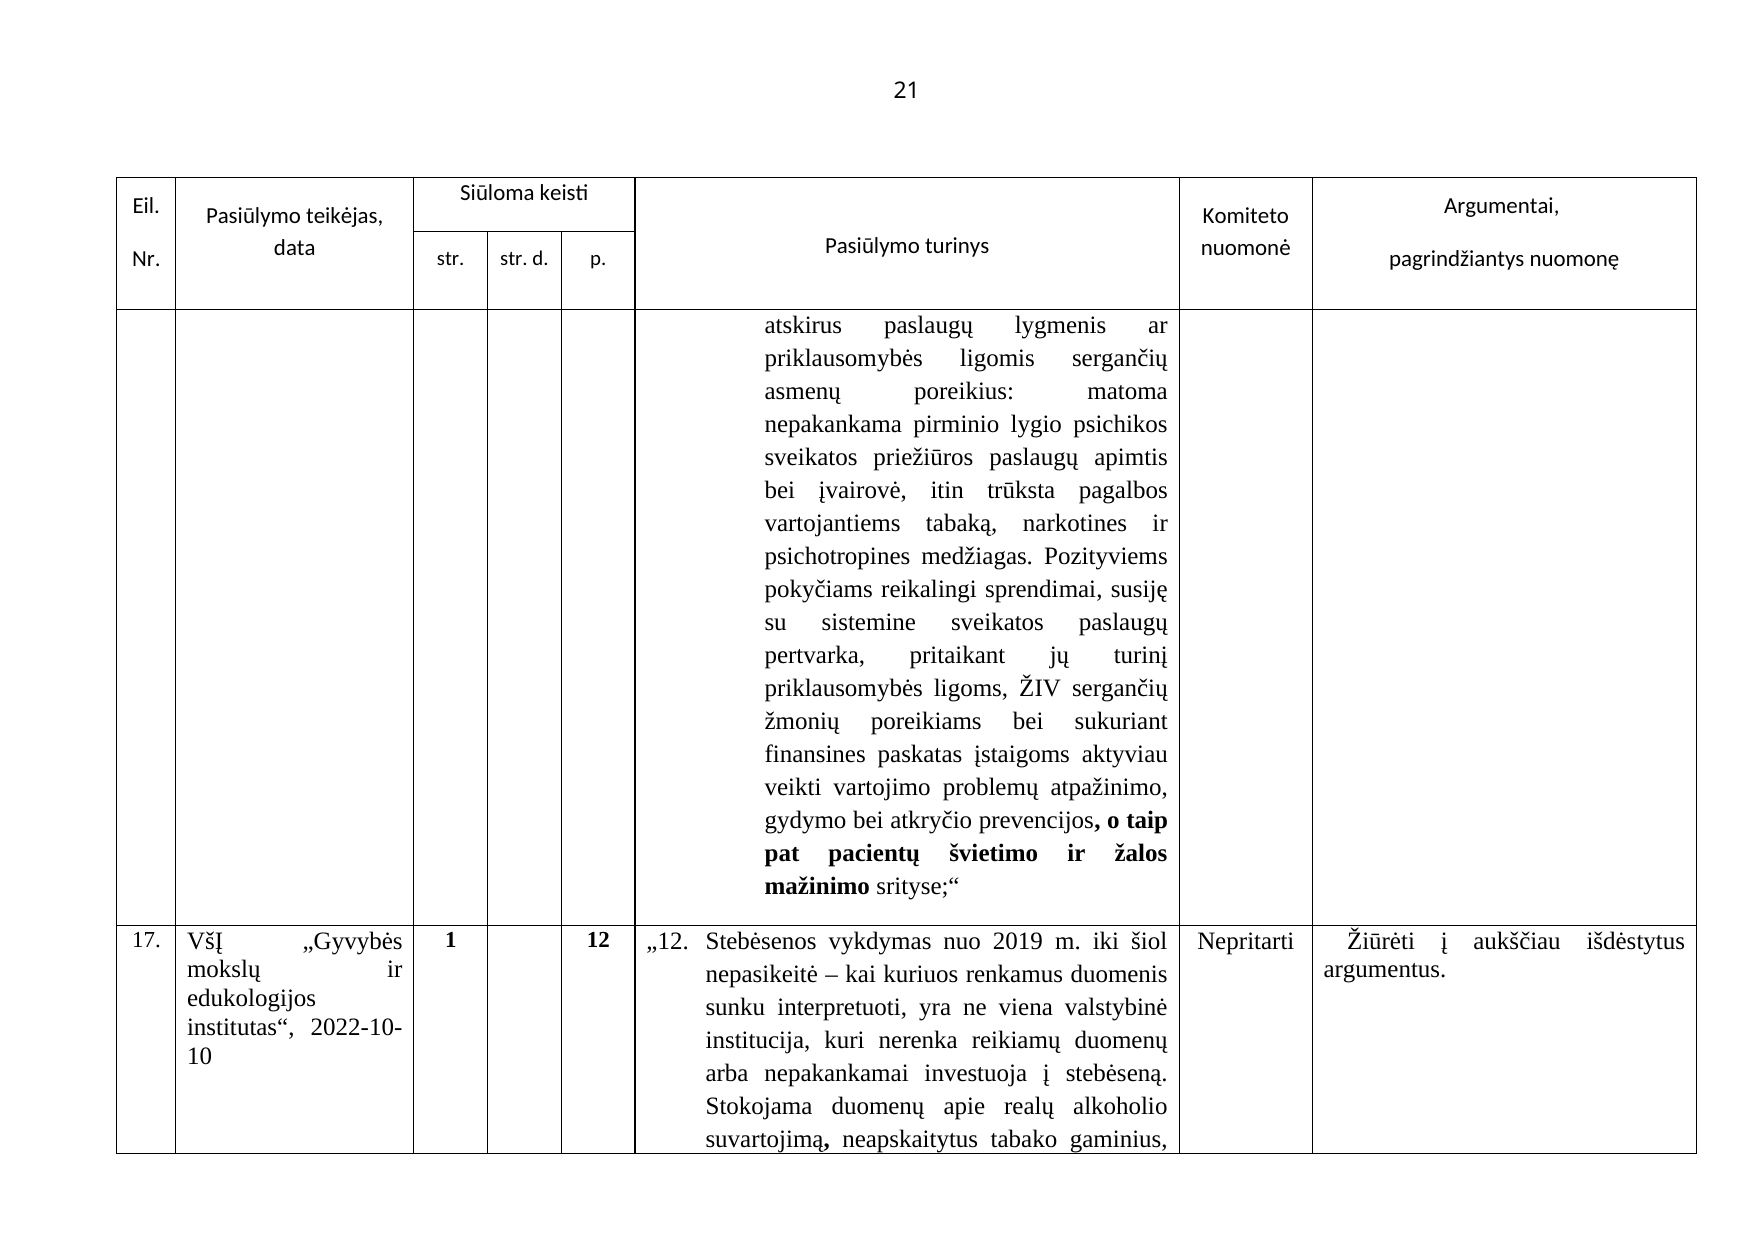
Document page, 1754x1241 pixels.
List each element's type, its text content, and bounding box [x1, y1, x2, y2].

table_header Argumentai, pagrindžiantys nuomonę [1313, 178, 1696, 309]
table_cell str. d. [488, 232, 561, 309]
table_cell [117, 310, 175, 925]
table_cell [488, 926, 561, 1153]
table_header Pasiūlymo turinys [636, 178, 1179, 309]
table_cell p. [562, 232, 634, 309]
table_cell atskirus paslaugų lygmenis ar priklausomybės ligomis sergančių asmenų poreikius: matoma nepakankama pirminio lygio psichikos sveikatos priežiūros paslaugų apimtis bei įvairovė, itin trūksta pagalbos vartojantiems tabaką, narkotines ir psichotropines medžiagas. Pozityviems pokyčiams reikalingi sprendimai, susiję su sistemine sveikatos paslaugų pertvarka, pritaikant jų turinį priklausomybės ligoms, ŽIV sergančių žmonių poreikiams bei sukuriant finansines paskatas įstaigoms aktyviau veikti vartojimo problemų atpažinimo, gydymo bei atkryčio prevencijos, o taip pat pacientų švietimo ir žalos mažinimo srityse;“ [636, 310, 1179, 925]
table_cell 12 [562, 926, 634, 1153]
table_cell „12. Stebėsenos vykdymas nuo 2019 m. iki šiol nepasikeitė – kai kuriuos renkamus duomenis sunku interpretuoti, yra ne viena valstybinė institucija, kuri nerenka reikiamų duomenų arba nepakankamai investuoja į stebėseną. Stokojama duomenų apie realų alkoholio suvartojimą, neapskaitytus tabako gaminius, [636, 926, 1179, 1153]
table_cell [1180, 310, 1312, 925]
table_header Eil. Nr. [117, 178, 175, 309]
table_header Komiteto nuomonė [1180, 178, 1312, 309]
table_cell [562, 310, 634, 925]
table_cell [488, 310, 561, 925]
table_cell VšĮ „Gyvybės mokslų ir edukologijos institutas“, 2022-10-10 [176, 926, 413, 1153]
table_cell 17. [117, 926, 175, 1153]
table_header Pasiūlymo teikėjas, data [176, 178, 413, 309]
table_cell str. [414, 232, 487, 309]
table_header Siūloma keisti [414, 178, 634, 231]
table_cell Žiūrėti į aukščiau išdėstytus argumentus. [1313, 926, 1696, 1153]
table_cell [414, 310, 487, 925]
table_cell Nepritarti [1180, 926, 1312, 1153]
table_cell [1313, 310, 1696, 925]
table_cell 1 [414, 926, 487, 1153]
table_cell [176, 310, 413, 925]
